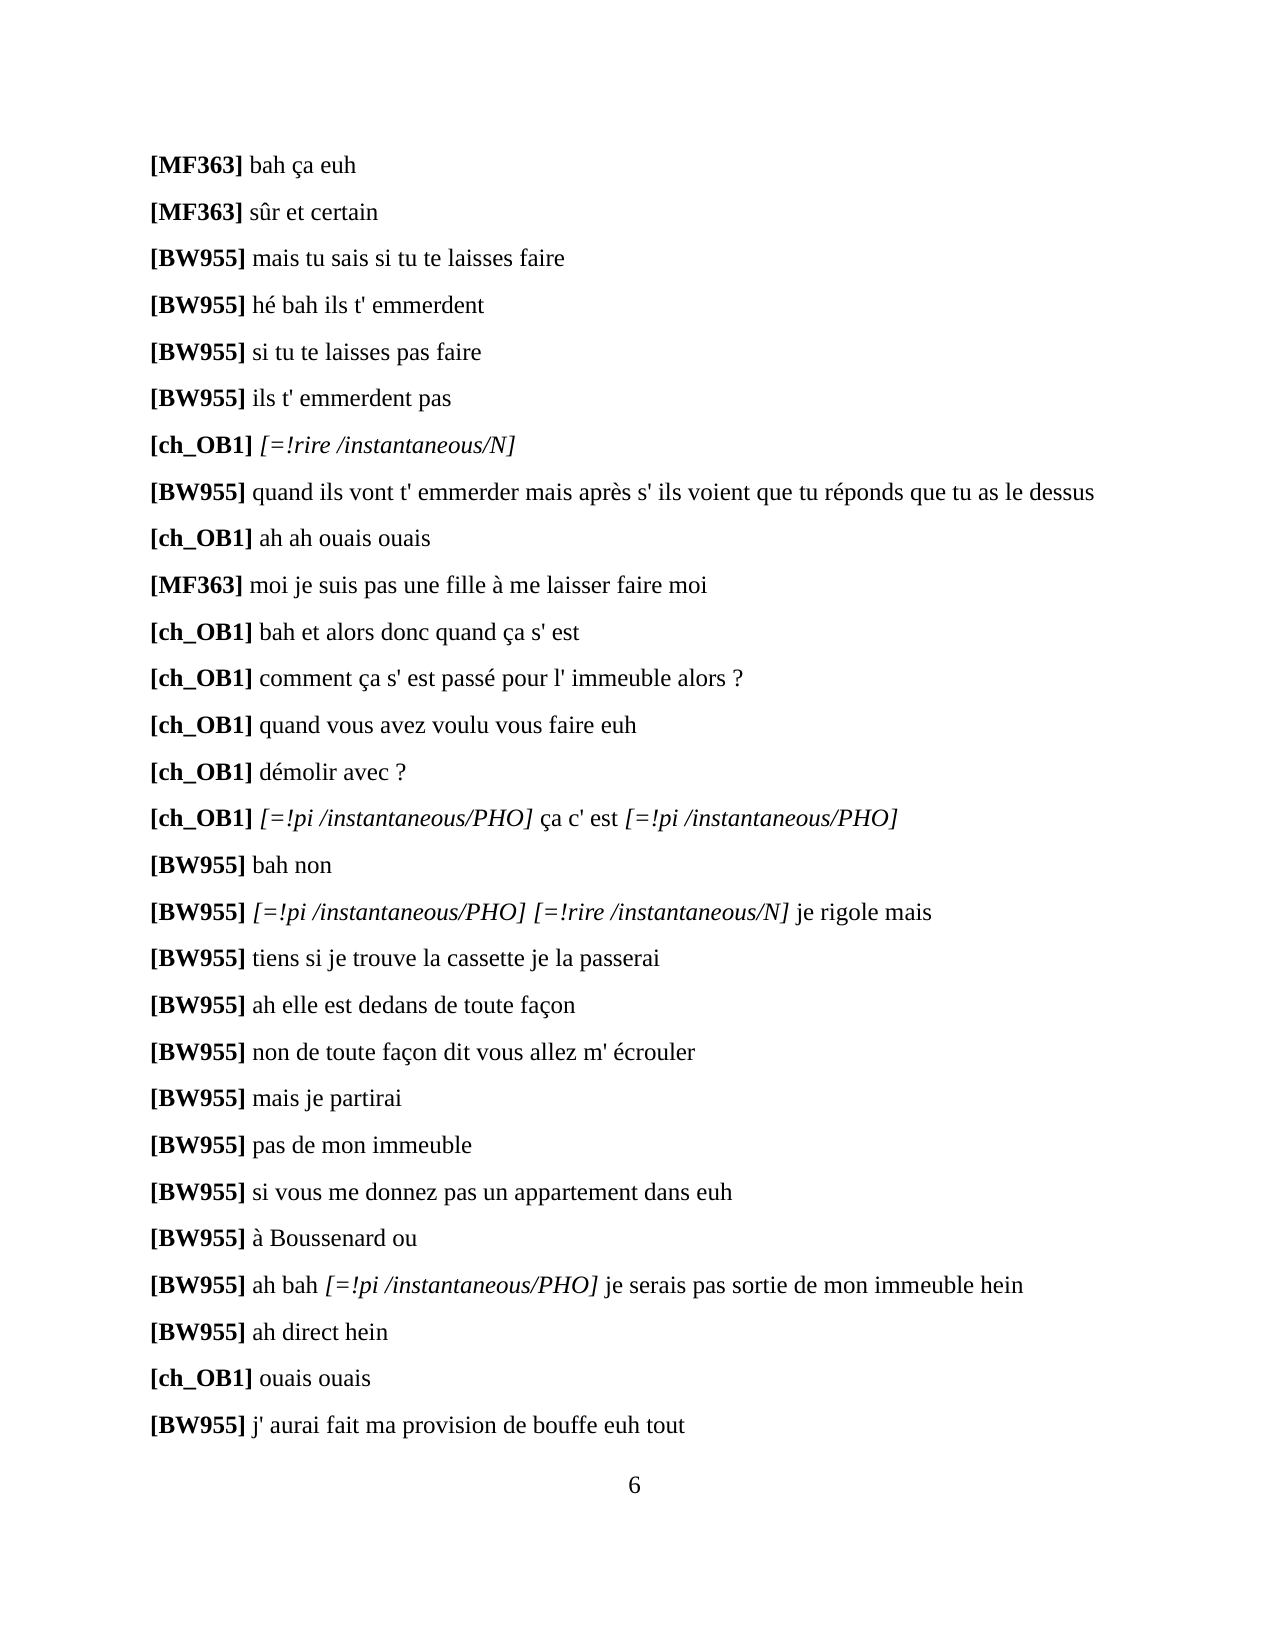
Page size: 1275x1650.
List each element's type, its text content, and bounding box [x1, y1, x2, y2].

text [BW955] si tu te laisses pas faire [150, 337, 1125, 365]
text [BW955] non de toute façon dit vous allez m' écrouler [150, 1037, 1125, 1065]
text [BW955] [=!pi /instantaneous/PHO] [=!rire /instantaneous/N] je rigole mais [150, 897, 1125, 925]
text [ch_OB1] [=!pi /instantaneous/PHO] ça c' est [=!pi /instantaneous/PHO] [150, 803, 1125, 832]
text [MF363] moi je suis pas une fille à me laisser faire moi [150, 570, 1125, 599]
text [ch_OB1] [=!rire /instantaneous/N] [150, 430, 1125, 459]
text [ch_OB1] ouais ouais [150, 1363, 1125, 1392]
text [BW955] hé bah ils t' emmerdent [150, 290, 1125, 319]
text [BW955] ils t' emmerdent pas [150, 383, 1125, 412]
text [BW955] ah bah [=!pi /instantaneous/PHO] je serais pas sortie de mon immeuble hein [150, 1270, 1125, 1299]
text [BW955] mais tu sais si tu te laisses faire [150, 243, 1125, 272]
text [ch_OB1] quand vous avez voulu vous faire euh [150, 710, 1125, 739]
text [MF363] bah ça euh [150, 150, 1125, 179]
text [BW955] quand ils vont t' emmerder mais après s' ils voient que tu réponds que tu as le dessus [150, 477, 1125, 505]
text [ch_OB1] bah et alors donc quand ça s' est [150, 617, 1125, 645]
text [BW955] ah direct hein [150, 1317, 1125, 1345]
text [ch_OB1] ah ah ouais ouais [150, 523, 1125, 552]
text [BW955] bah non [150, 850, 1125, 879]
text [BW955] j' aurai fait ma provision de bouffe euh tout [150, 1410, 1125, 1439]
text [ch_OB1] comment ça s' est passé pour l' immeuble alors ? [150, 663, 1125, 692]
text [BW955] ah elle est dedans de toute façon [150, 990, 1125, 1019]
text [BW955] mais je partirai [150, 1083, 1125, 1112]
text [BW955] à Boussenard ou [150, 1223, 1125, 1252]
text [ch_OB1] démolir avec ? [150, 757, 1125, 785]
text [BW955] tiens si je trouve la cassette je la passerai [150, 943, 1125, 972]
text [MF363] sûr et certain [150, 197, 1125, 225]
text [BW955] si vous me donnez pas un appartement dans euh [150, 1177, 1125, 1205]
text [BW955] pas de mon immeuble [150, 1130, 1125, 1159]
